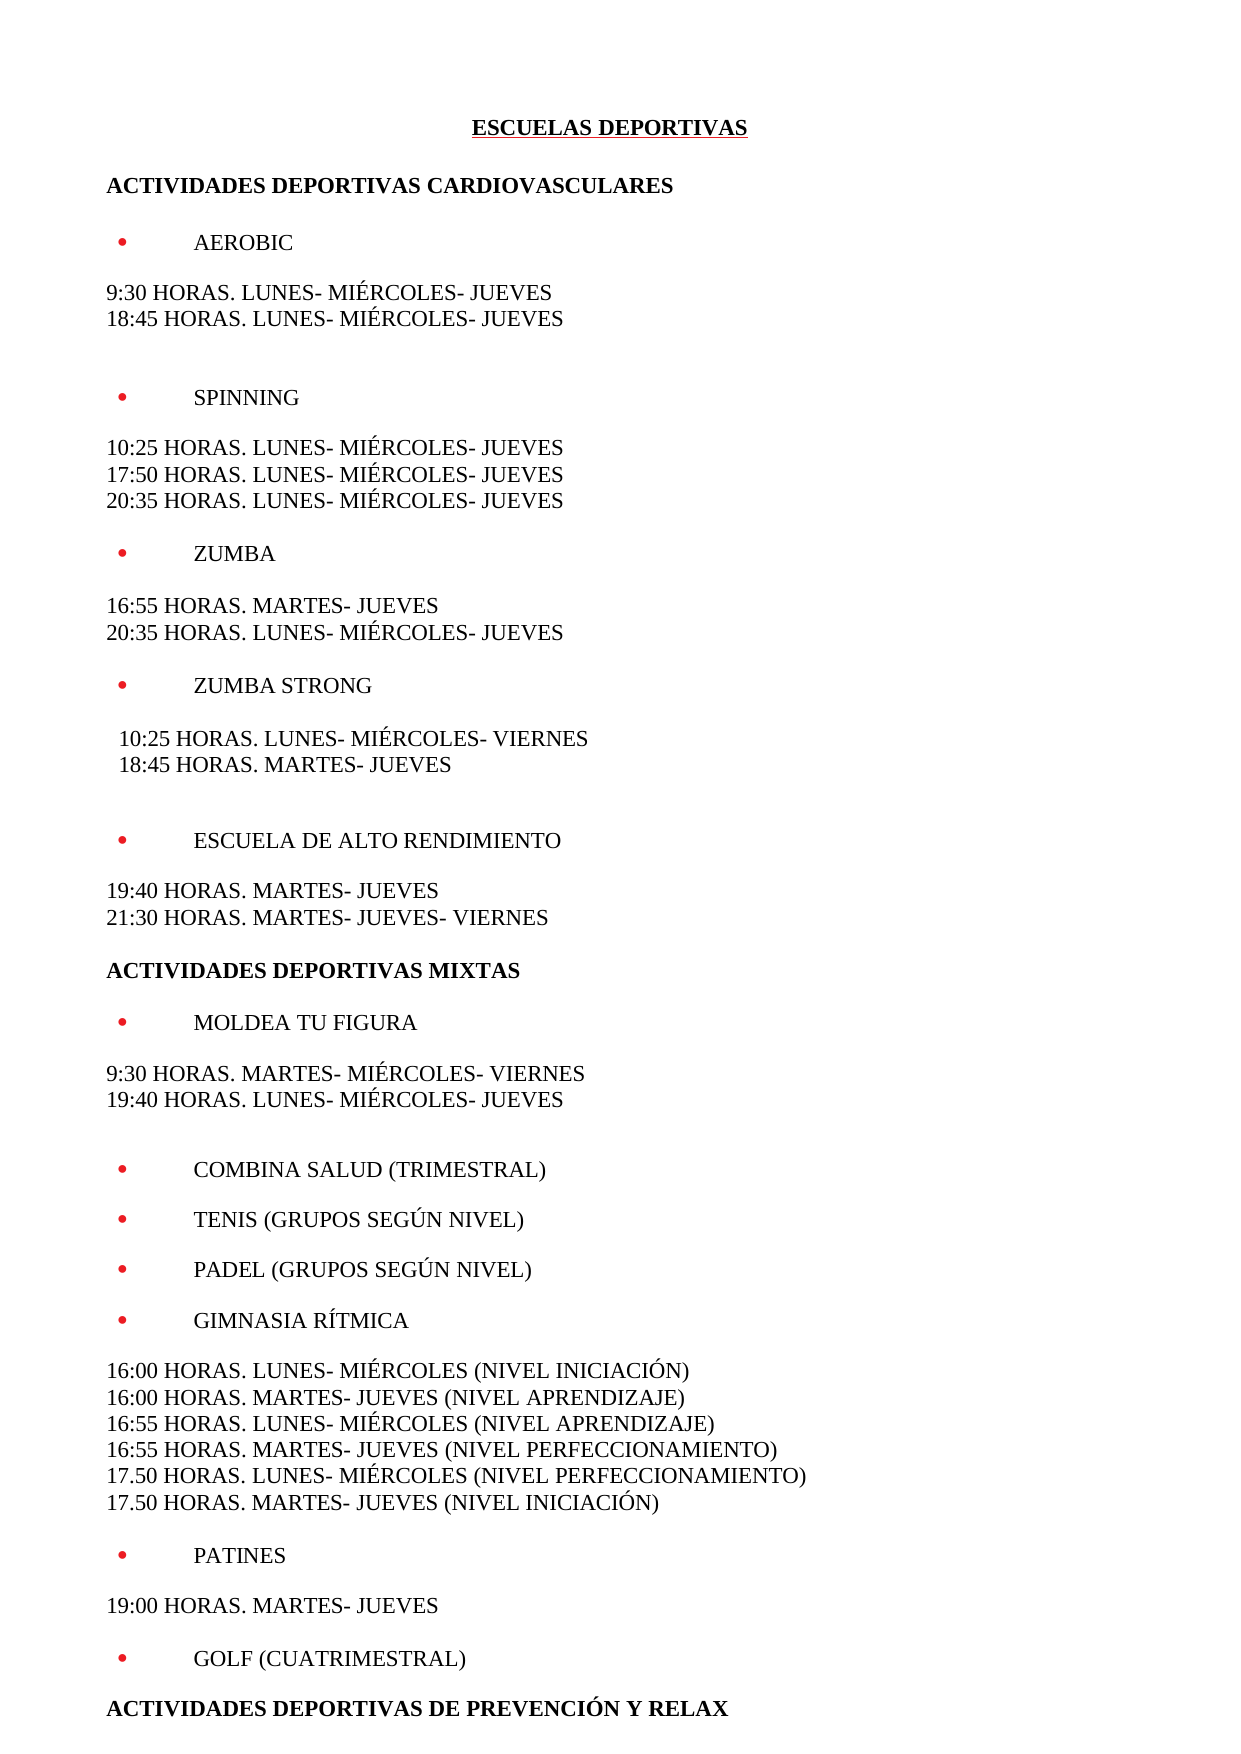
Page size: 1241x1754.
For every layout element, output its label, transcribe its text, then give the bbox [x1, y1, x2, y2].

subtitle ESCUELAS DEPORTIVAS [106, 114, 916, 140]
text 17:50 HORAS. LUNES- MIÉRCOLES- JUEVES [106, 461, 916, 487]
text 20:35 HORAS. LUNES- MIÉRCOLES- JUEVES [106, 487, 916, 514]
text 16:55 HORAS. MARTES- JUEVES [106, 593, 916, 619]
list PADEL (GRUPOS SEGÚN NIVEL) [118, 1257, 1065, 1283]
list GIMNASIA RÍTMICA [118, 1307, 1065, 1333]
list ESCUELA DE ALTO RENDIMIENTO [118, 828, 1065, 854]
subtitle ACTIVIDADES DEPORTIVAS CARDIOVASCULARES [106, 172, 916, 199]
text 17.50 HORAS. MARTES- JUEVES (NIVEL INICIACIÓN) [106, 1489, 916, 1516]
text 19:40 HORAS. LUNES- MIÉRCOLES- JUEVES [106, 1086, 916, 1113]
text 18:45 HORAS. LUNES- MIÉRCOLES- JUEVES [106, 305, 916, 332]
text 19:00 HORAS. MARTES- JUEVES [106, 1592, 916, 1619]
list AEROBIC [118, 229, 1065, 255]
list ZUMBA STRONG [118, 672, 1065, 698]
text 19:40 HORAS. MARTES- JUEVES [106, 878, 916, 904]
list TENIS (GRUPOS SEGÚN NIVEL) [118, 1206, 1065, 1232]
list COMBINA SALUD (TRIMESTRAL) [118, 1156, 1065, 1182]
text 16:00 HORAS. LUNES- MIÉRCOLES (NIVEL INICIACIÓN) [106, 1357, 916, 1384]
text 10:25 HORAS. LUNES- MIÉRCOLES- VIERNES [118, 724, 1065, 751]
list ZUMBA [118, 540, 1065, 566]
list PATINES [118, 1542, 1065, 1568]
list SPINNING [118, 384, 1065, 411]
text 16:00 HORAS. MARTES- JUEVES (NIVEL APRENDIZAJE) [106, 1384, 916, 1410]
text 17.50 HORAS. LUNES- MIÉRCOLES (NIVEL PERFECCIONAMIENTO) [106, 1463, 916, 1489]
text 16:55 HORAS. MARTES- JUEVES (NIVEL PERFECCIONAMIENTO) [106, 1437, 916, 1463]
text 10:25 HORAS. LUNES- MIÉRCOLES- JUEVES [106, 435, 916, 461]
text 9:30 HORAS. LUNES- MIÉRCOLES- JUEVES [106, 279, 916, 305]
text 18:45 HORAS. MARTES- JUEVES [118, 751, 1065, 777]
text 20:35 HORAS. LUNES- MIÉRCOLES- JUEVES [106, 619, 916, 646]
text 21:30 HORAS. MARTES- JUEVES- VIERNES [106, 904, 916, 931]
subtitle ACTIVIDADES DEPORTIVAS MIXTAS [106, 957, 916, 983]
subtitle ACTIVIDADES DEPORTIVAS DE PREVENCIÓN Y RELAX [106, 1695, 916, 1722]
list GOLF (CUATRIMESTRAL) [118, 1645, 1065, 1671]
text 16:55 HORAS. LUNES- MIÉRCOLES (NIVEL APRENDIZAJE) [106, 1410, 916, 1437]
text 9:30 HORAS. MARTES- MIÉRCOLES- VIERNES [106, 1060, 916, 1086]
list MOLDEA TU FIGURA [118, 1009, 1065, 1036]
